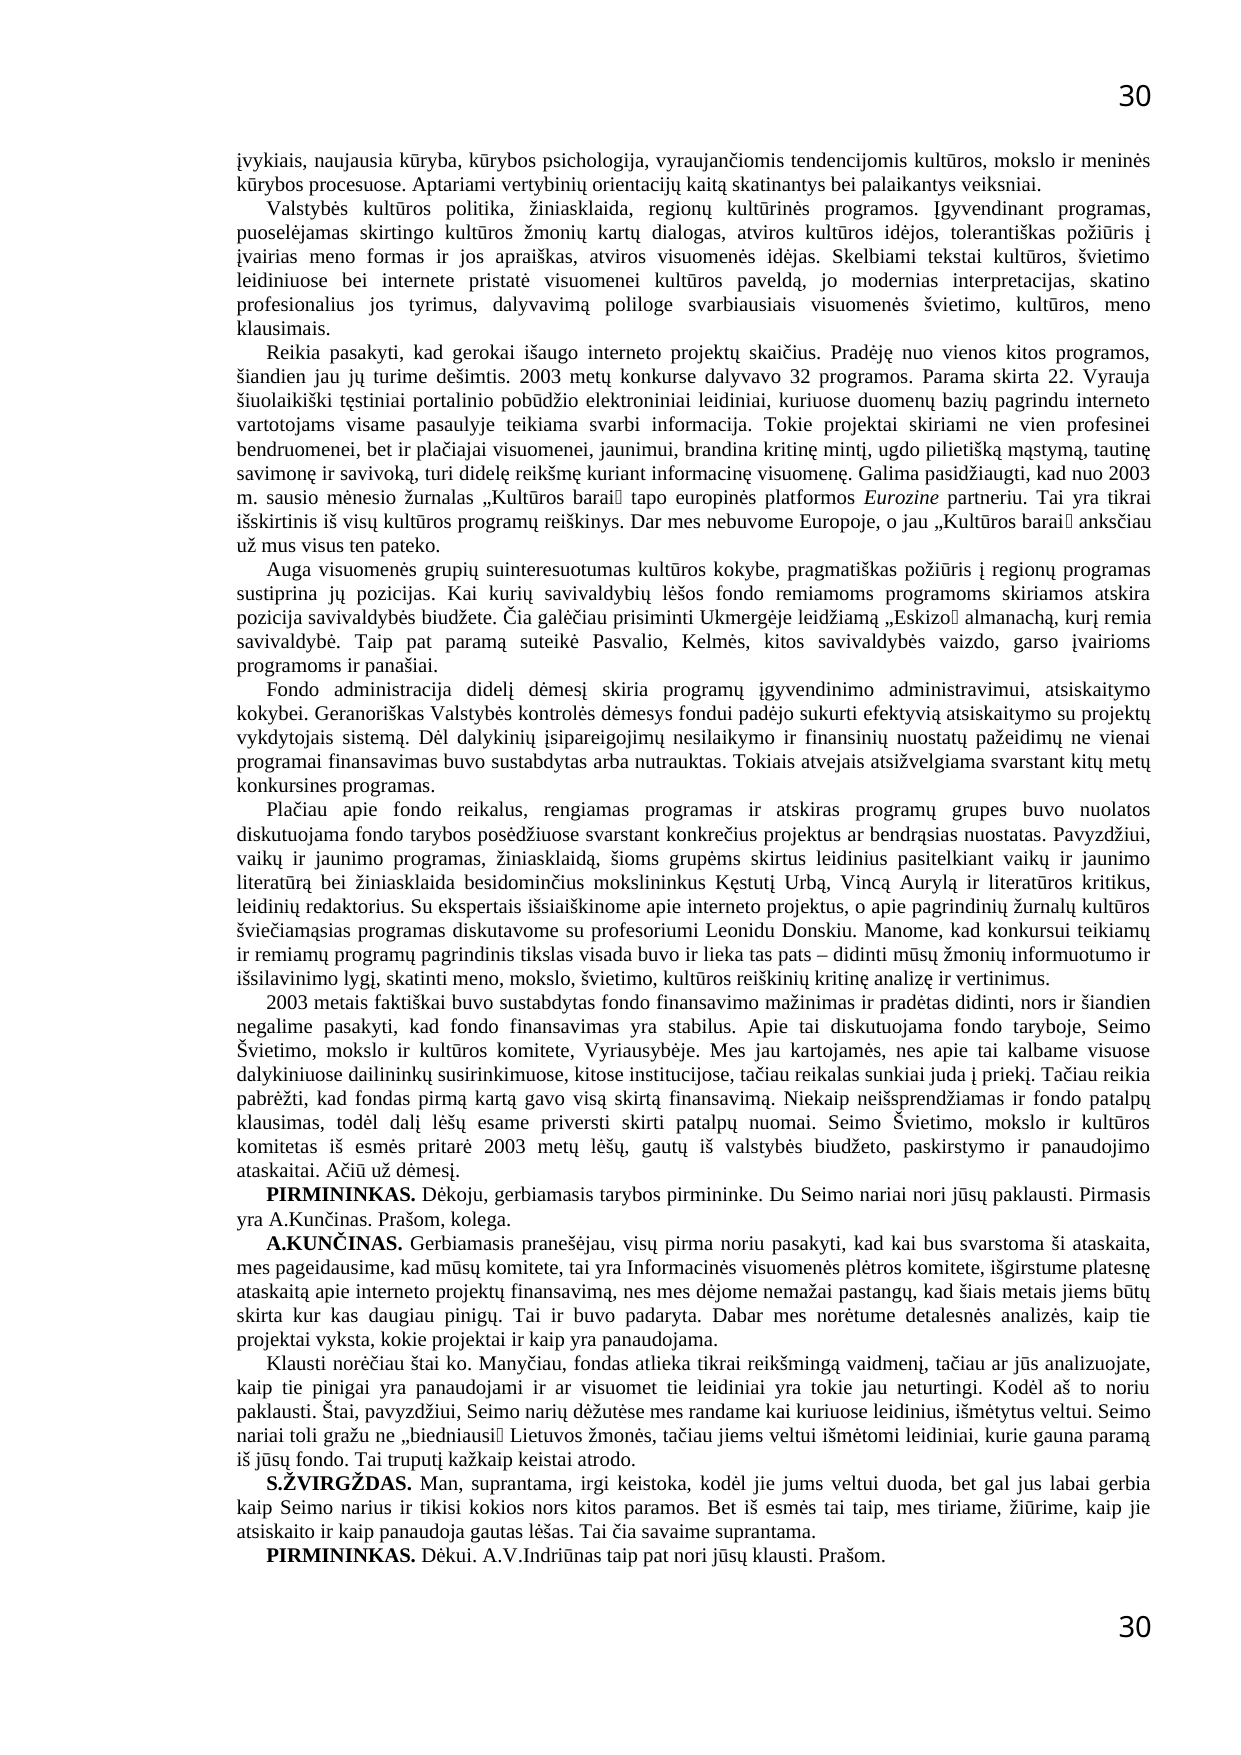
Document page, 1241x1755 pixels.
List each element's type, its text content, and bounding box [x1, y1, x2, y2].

text PIRMININKAS. Dėkoju, gerbiamasis tarybos pirmininke. Du Seimo nariai nori jūsų paklausti. Pirmasis yra A.Kunčinas. Prašom, kolega. [236, 1182, 1152, 1231]
text įvykiais, naujausia kūryba, kūrybos psichologija, vyraujančiomis tendencijomis kultūros, mokslo ir meninės kūrybos procesuose. Aptariami vertybinių orientacijų kaitą skatinantys bei palaikantys veiksniai. [236, 148, 1152, 196]
text Fondo administracija didelį dėmesį skiria programų įgyvendinimo administravimui, atsiskaitymo kokybei. Geranoriškas Valstybės kontrolės dėmesys fondui padėjo sukurti efektyvią atsiskaitymo su projektų vykdytojais sistemą. Dėl dalykinių įsipareigojimų nesilaikymo ir finansinių nuostatų pažeidimų ne vienai programai finansavimas buvo sustabdytas arba nutrauktas. Tokiais atvejais atsižvelgiama svarstant kitų metų konkursines programas. [236, 677, 1152, 797]
text Plačiau apie fondo reikalus, rengiamas programas ir atskiras programų grupes buvo nuolatos diskutuojama fondo tarybos posėdžiuose svarstant konkrečius projektus ar bendrąsias nuostatas. Pavyzdžiui, vaikų ir jaunimo programas, žiniasklaidą, šioms grupėms skirtus leidinius pasitelkiant vaikų ir jaunimo literatūrą bei žiniasklaida besidominčius mokslininkus Kęstutį Urbą, Vincą Aurylą ir literatūros kritikus, leidinių redaktorius. Su ekspertais išsiaiškinome apie interneto projektus, o apie pagrindinių žurnalų kultūros šviečiamąsias programas diskutavome su profesoriumi Leonidu Donskiu. Manome, kad konkursui teikiamų ir remiamų programų pagrindinis tikslas visada buvo ir lieka tas pats – didinti mūsų žmonių informuotumo ir išsilavinimo lygį, skatinti meno, mokslo, švietimo, kultūros reiškinių kritinę analizę ir vertinimus. [236, 797, 1152, 990]
text Valstybės kultūros politika, žiniasklaida, regionų kultūrinės programos. Įgyvendinant programas, puoselėjamas skirtingo kultūros žmonių kartų dialogas, atviros kultūros idėjos, tolerantiškas požiūris į įvairias meno formas ir jos apraiškas, atviros visuomenės idėjas. Skelbiami tekstai kultūros, švietimo leidiniuose bei internete pristatė visuomenei kultūros paveldą, jo modernias interpretacijas, skatino profesionalius jos tyrimus, dalyvavimą poliloge svarbiausiais visuomenės švietimo, kultūros, meno klausimais. [236, 196, 1152, 340]
text Klausti norėčiau štai ko. Manyčiau, fondas atlieka tikrai reikšmingą vaidmenį, tačiau ar jūs analizuojate, kaip tie pinigai yra panaudojami ir ar visuomet tie leidiniai yra tokie jau neturtingi. Kodėl aš to noriu paklausti. Štai, pavyzdžiui, Seimo narių dėžutėse mes randame kai kuriuose leidinius, išmėtytus veltui. Seimo nariai toli gražu ne „biedniausi Lietuvos žmonės, tačiau jiems veltui išmėtomi leidiniai, kurie gauna paramą iš jūsų fondo. Tai truputį kažkaip keistai atrodo. [236, 1351, 1152, 1471]
text PIRMININKAS. Dėkui. A.V.Indriūnas taip pat nori jūsų klausti. Prašom. [236, 1543, 1152, 1567]
text Auga visuomenės grupių suinteresuotumas kultūros kokybe, pragmatiškas požiūris į regionų programas sustiprina jų pozicijas. Kai kurių savivaldybių lėšos fondo remiamoms programoms skiriamos atskira pozicija savivaldybės biudžete. Čia galėčiau prisiminti Ukmergėje leidžiamą „Eskizo almanachą, kurį remia savivaldybė. Taip pat paramą suteikė Pasvalio, Kelmės, kitos savivaldybės vaizdo, garso įvairioms programoms ir panašiai. [236, 557, 1152, 677]
text 2003 metais faktiškai buvo sustabdytas fondo finansavimo mažinimas ir pradėtas didinti, nors ir šiandien negalime pasakyti, kad fondo finansavimas yra stabilus. Apie tai diskutuojama fondo taryboje, Seimo Švietimo, mokslo ir kultūros komitete, Vyriausybėje. Mes jau kartojamės, nes apie tai kalbame visuose dalykiniuose dailininkų susirinkimuose, kitose institucijose, tačiau reikalas sunkiai juda į priekį. Tačiau reikia pabrėžti, kad fondas pirmą kartą gavo visą skirtą finansavimą. Niekaip neišsprendžiamas ir fondo patalpų klausimas, todėl dalį lėšų esame priversti skirti patalpų nuomai. Seimo Švietimo, mokslo ir kultūros komitetas iš esmės pritarė 2003 metų lėšų, gautų iš valstybės biudžeto, paskirstymo ir panaudojimo ataskaitai. Ačiū už dėmesį. [236, 990, 1152, 1182]
text Reikia pasakyti, kad gerokai išaugo interneto projektų skaičius. Pradėję nuo vienos kitos programos, šiandien jau jų turime dešimtis. 2003 metų konkurse dalyvavo 32 programos. Parama skirta 22. Vyrauja šiuolaikiški tęstiniai portalinio pobūdžio elektroniniai leidiniai, kuriuose duomenų bazių pagrindu interneto vartotojams visame pasaulyje teikiama svarbi informacija. Tokie projektai skiriami ne vien profesinei bendruomenei, bet ir plačiajai visuomenei, jaunimui, brandina kritinę mintį, ugdo pilietišką mąstymą, tautinę savimonę ir savivoką, turi didelę reikšmę kuriant informacinę visuomenę. Galima pasidžiaugti, kad nuo 2003 m. sausio mėnesio žurnalas „Kultūros barai tapo europinės platformos Eurozine partneriu. Tai yra tikrai išskirtinis iš visų kultūros programų reiškinys. Dar mes nebuvome Europoje, o jau „Kultūros barai anksčiau už mus visus ten pateko. [236, 340, 1152, 557]
text S.ŽVIRGŽDAS. Man, suprantama, irgi keistoka, kodėl jie jums veltui duoda, bet gal jus labai gerbia kaip Seimo narius ir tikisi kokios nors kitos paramos. Bet iš esmės tai taip, mes tiriame, žiūrime, kaip jie atsiskaito ir kaip panaudoja gautas lėšas. Tai čia savaime suprantama. [236, 1471, 1152, 1543]
text A.KUNČINAS. Gerbiamasis pranešėjau, visų pirma noriu pasakyti, kad kai bus svarstoma ši ataskaita, mes pageidausime, kad mūsų komitete, tai yra Informacinės visuomenės plėtros komitete, išgirstume platesnę ataskaitą apie interneto projektų finansavimą, nes mes dėjome nemažai pastangų, kad šiais metais jiems būtų skirta kur kas daugiau pinigų. Tai ir buvo padaryta. Dabar mes norėtume detalesnės analizės, kaip tie projektai vyksta, kokie projektai ir kaip yra panaudojama. [236, 1231, 1152, 1351]
